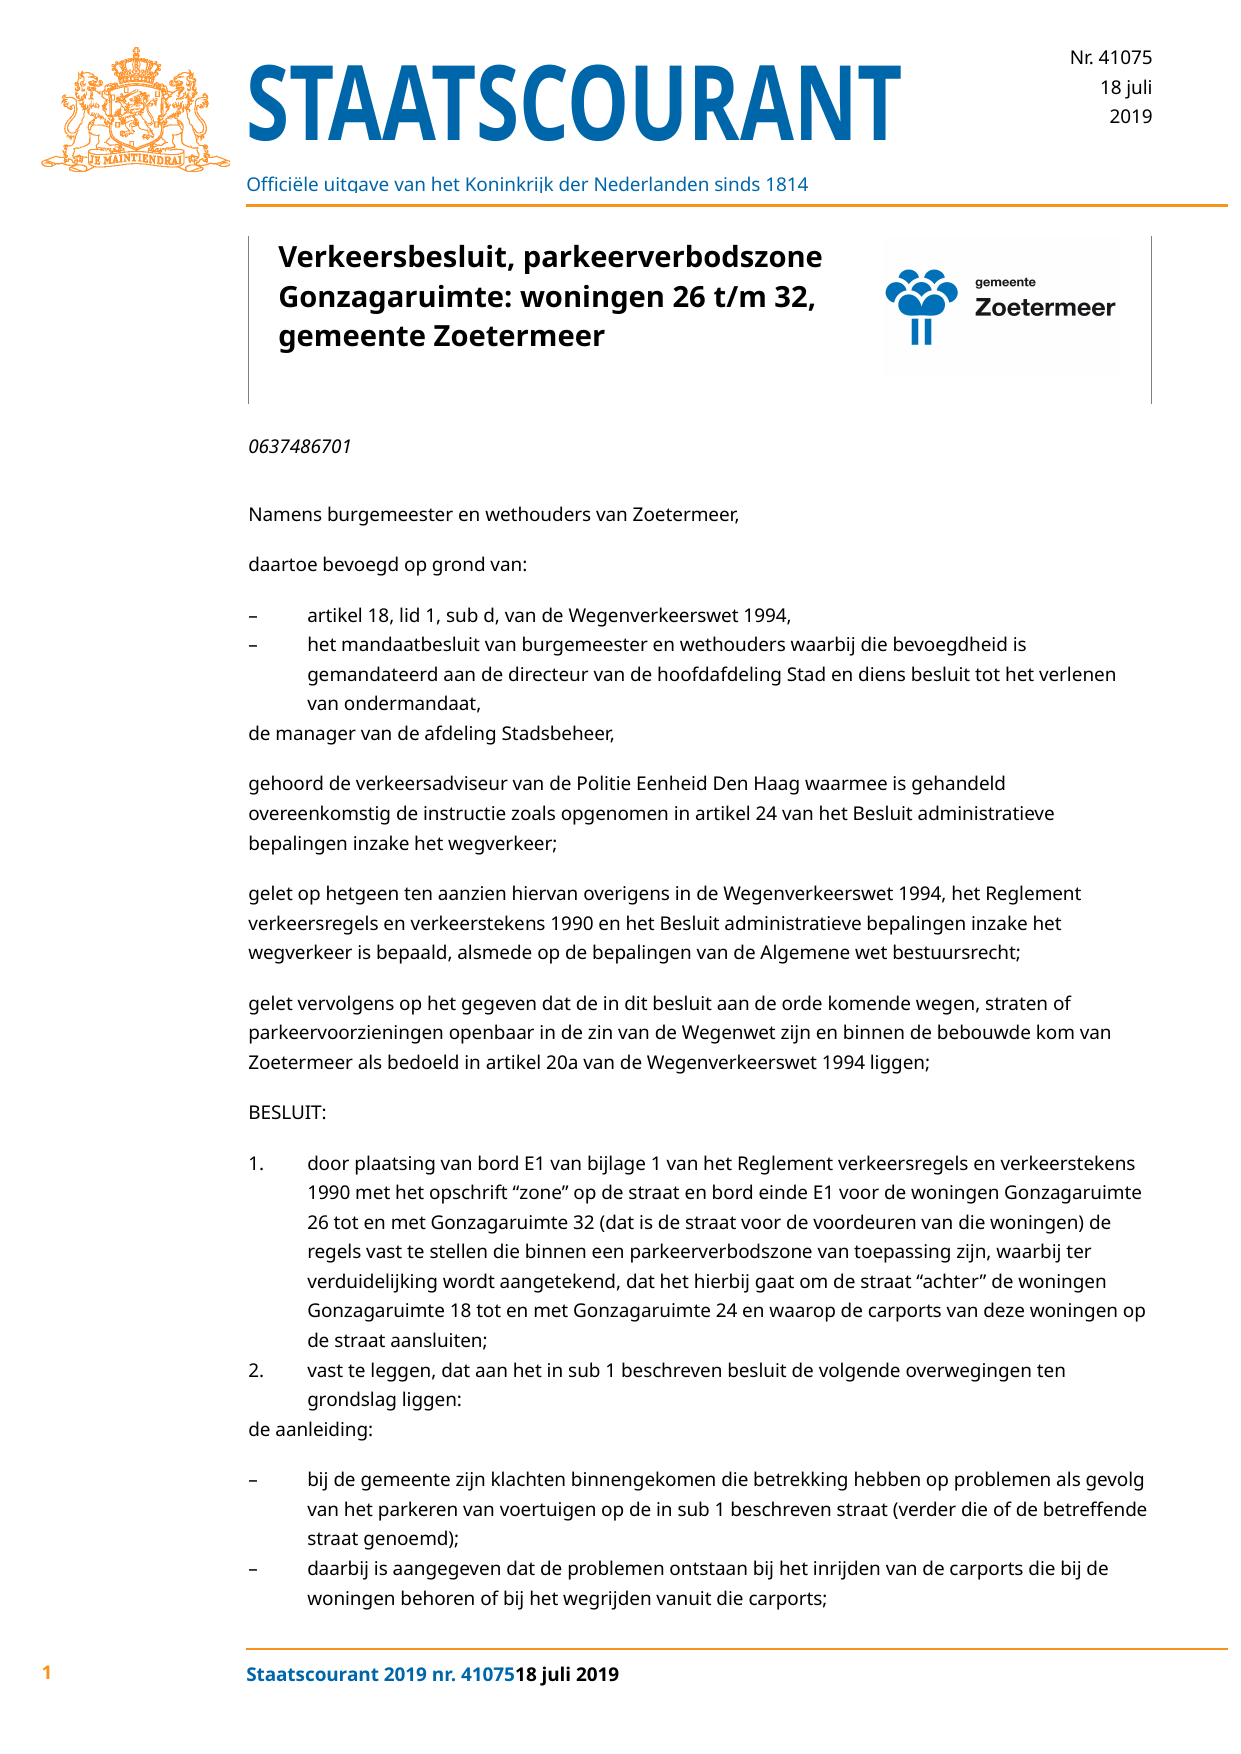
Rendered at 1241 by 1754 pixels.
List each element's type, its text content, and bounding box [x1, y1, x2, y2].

text gehoord de verkeersadviseur van de Politie Eenheid Den Haag waarmee is gehandeld overeenkomstig de instructie zoals opgenomen in artikel 24 van het Besluit administratieve bepalingen inzake het wegverkeer; [248, 771, 1152, 855]
list artikel 18, lid 1, sub d, van de Wegenverkeerswet 1994, [248, 602, 1152, 627]
list bij de gemeente zijn klachten binnengekomen die betrekking hebben op problemen als gevolg van het parkeren van voertuigen op de in sub 1 beschreven straat (verder die of de betreffende straat genoemd); [248, 1466, 1152, 1551]
picture [882, 236, 1119, 378]
list door plaatsing van bord E1 van bijlage 1 van het Reglement verkeersregels en verkeerstekens 1990 met het opschrift “zone” op de straat en bord einde E1 voor de woningen Gonzagaruimte 26 tot en met Gonzagaruimte 32 (dat is de straat voor de voordeuren van die woningen) de regels vast te stellen die binnen een parkeerverbodszone van toepassing zijn, waarbij ter verduidelijking wordt aangetekend, dat het hierbij gaat om de straat “achter” de woningen Gonzagaruimte 18 tot en met Gonzagaruimte 24 en waarop de carports van deze woningen op de straat aansluiten; [248, 1150, 1152, 1353]
table_header [850, 236, 1151, 404]
text 0637486701 [248, 433, 1152, 459]
text daartoe bevoegd op grond van: [248, 551, 1152, 577]
text gelet vervolgens op het gegeven dat de in dit besluit aan de orde komende wegen, straten of parkeervoorzieningen openbaar in de zin van de Wegenwet zijn en binnen de bebouwde kom van Zoetermeer als bedoeld in artikel 20a van de Wegenverkeerswet 1994 liggen; [248, 990, 1152, 1074]
text BESLUIT: [248, 1099, 1152, 1125]
picture [41, 47, 231, 172]
text Namens burgemeester en wethouders van Zoetermeer, [248, 501, 1152, 527]
list het mandaatbesluit van burgemeester en wethouders waarbij die bevoegdheid is gemandateerd aan de directeur van de hoofdafdeling Stad en diens besluit tot het verlenen van ondermandaat, [248, 631, 1152, 716]
text de aanleiding: [248, 1416, 1152, 1442]
text de manager van de afdeling Stadsbeheer, [248, 720, 1152, 746]
table_header Verkeersbesluit, parkeerverbodszone Gonzagaruimte: woningen 26 t/m 32, gemeente Zoetermeer [249, 236, 850, 404]
list vast te leggen, dat aan het in sub 1 beschreven besluit de volgende overwegingen ten grondslag liggen: [248, 1357, 1152, 1412]
text gelet op hetgeen ten aanzien hiervan overigens in de Wegenverkeerswet 1994, het Reglement verkeersregels en verkeerstekens 1990 en het Besluit administratieve bepalingen inzake het wegverkeer is bepaald, alsmede op de bepalingen van de Algemene wet bestuursrecht; [248, 880, 1152, 965]
list daarbij is aangegeven dat de problemen ontstaan bij het inrijden van de carports die bij de woningen behoren of bij het wegrijden vanuit die carports; [248, 1555, 1152, 1610]
